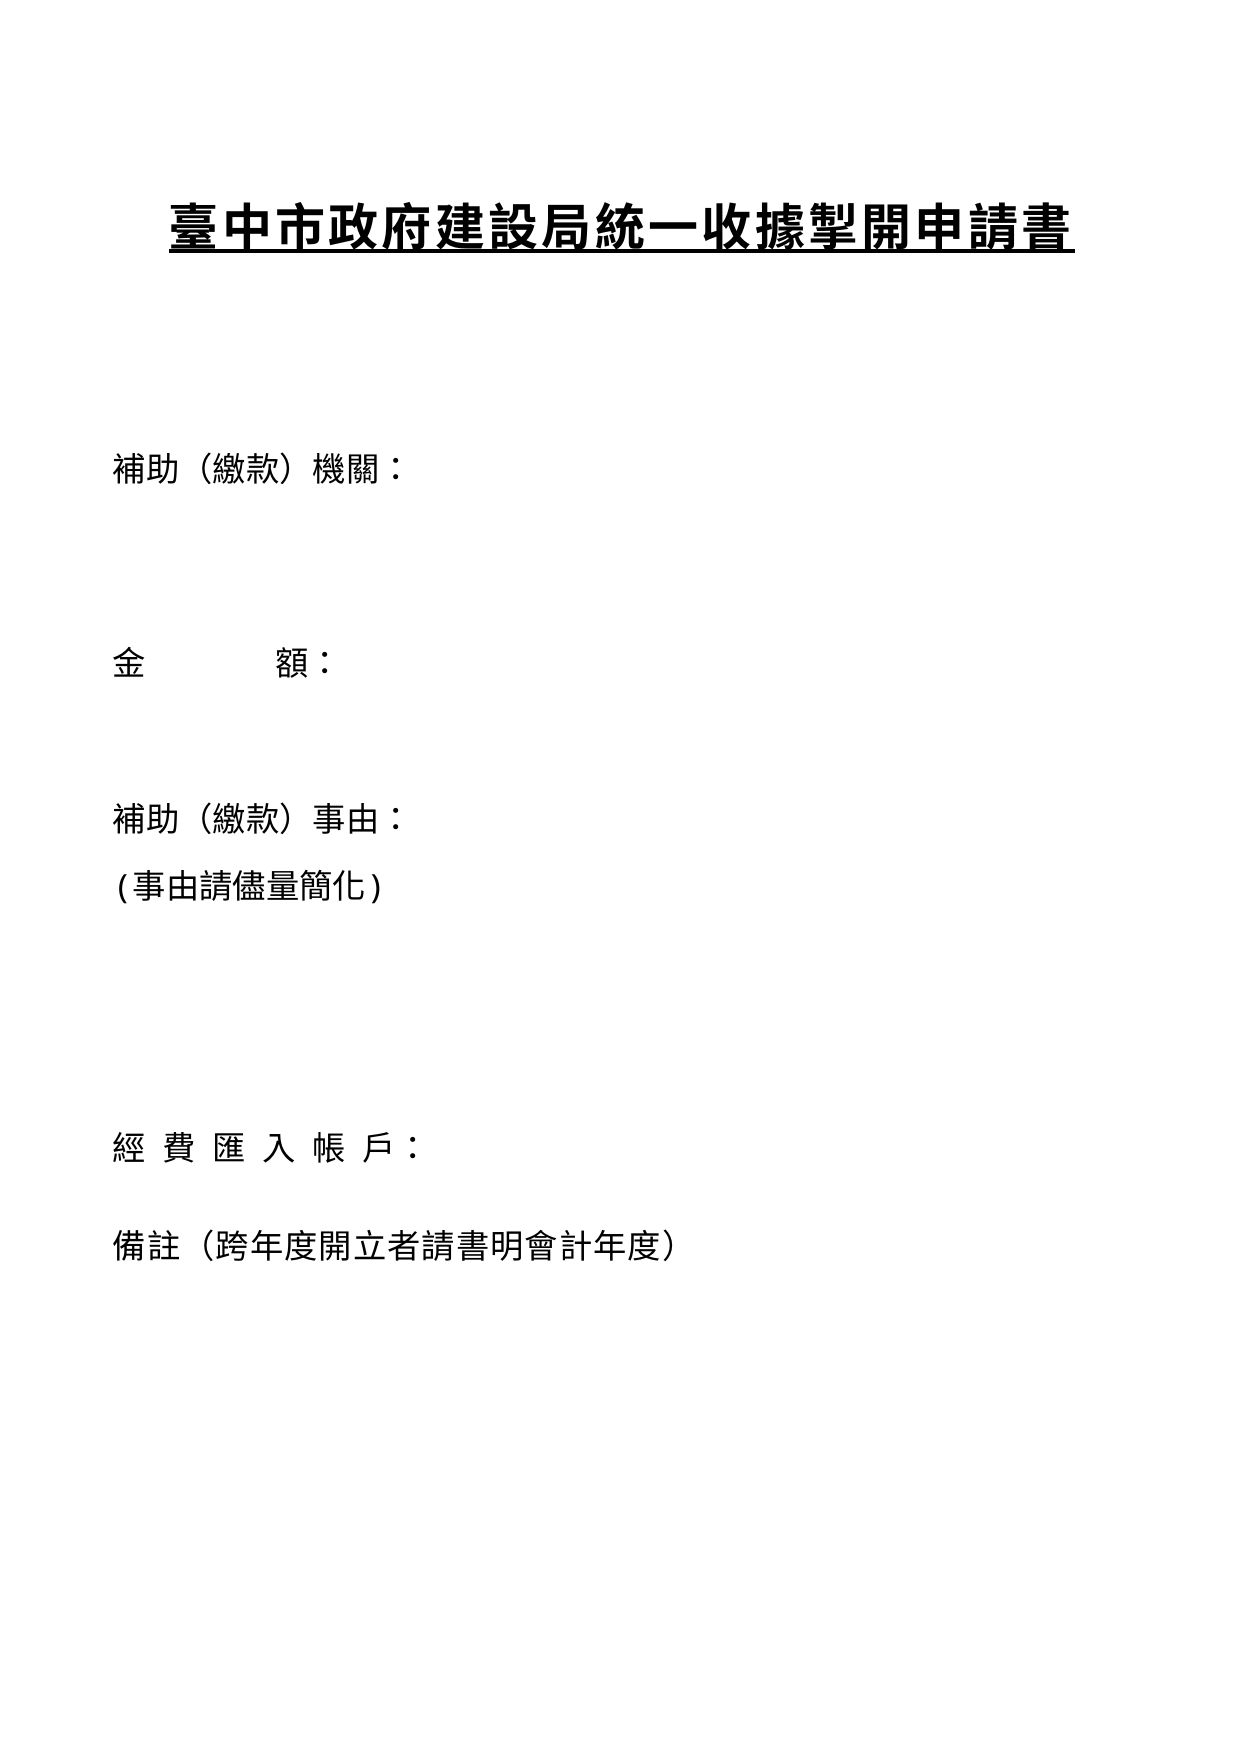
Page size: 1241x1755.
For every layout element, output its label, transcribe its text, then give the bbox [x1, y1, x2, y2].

text 補助（繳款）事由： [112, 805, 1128, 838]
text 臺中市政府建設局統一收據掣開申請書 [112, 187, 1128, 260]
text 備註（跨年度開立者請書明會計年度） [112, 1220, 1128, 1268]
text 補助（繳款）機關： [112, 443, 1128, 491]
text 金 額： [112, 636, 1128, 685]
text (事由請儘量簡化) [112, 872, 1128, 905]
text 經 費 匯 入 帳 戶： [112, 1122, 1128, 1170]
